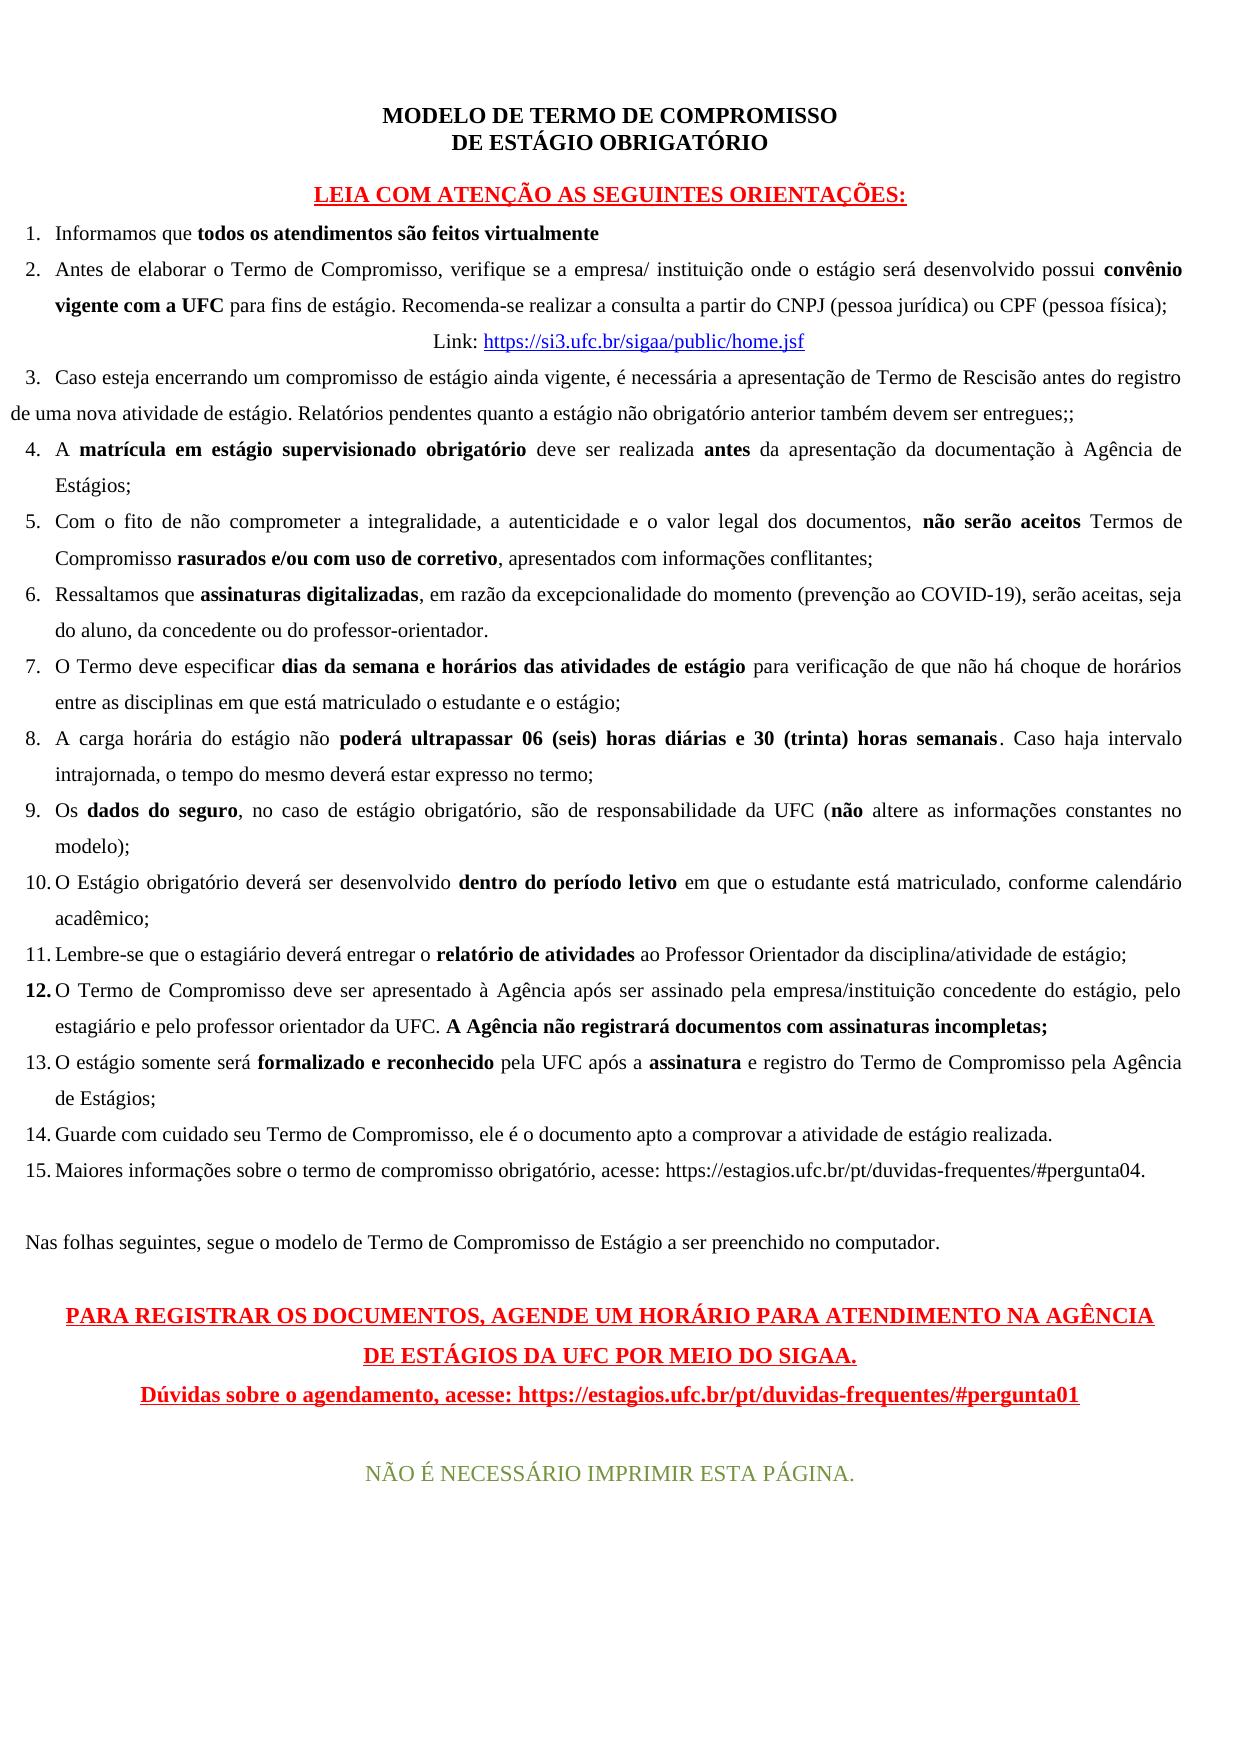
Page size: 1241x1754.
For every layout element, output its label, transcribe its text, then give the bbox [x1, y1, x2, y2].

text Dúvidas sobre o agendamento, acesse: https://estagios.ufc.br/pt/duvidas-frequentes/#pergunta01 [55, 1381, 1165, 1408]
list A carga horária do estágio não poderá ultrapassar 06 (seis) horas diárias e 30 (trinta) horas semanais. Caso haja intervalo intrajornada, o tempo do mesmo deverá estar expresso no termo; [25, 726, 1182, 786]
list Maiores informações sobre o termo de compromisso obrigatório, acesse: https://estagios.ufc.br/pt/duvidas-frequentes/#pergunta04. [25, 1158, 1182, 1182]
list Lembre-se que o estagiário deverá entregar o relatório de atividades ao Professor Orientador da disciplina/atividade de estágio; [25, 942, 1182, 966]
list Guarde com cuidado seu Termo de Compromisso, ele é o documento apto a comprovar a atividade de estágio realizada. [25, 1122, 1182, 1146]
text PARA REGISTRAR OS DOCUMENTOS, AGENDE UM HORÁRIO PARA ATENDIMENTO NA AGÊNCIA DE ESTÁGIOS DA UFC POR MEIO DO SIGAA. [55, 1302, 1165, 1368]
list Antes de elaborar o Termo de Compromisso, verifique se a empresa/ instituição onde o estágio será desenvolvido possui convênio vigente com a UFC para fins de estágio. Recomenda-se realizar a consulta a partir do CNPJ (pessoa jurídica) ou CPF (pessoa física); [25, 257, 1182, 317]
text Nas folhas seguintes, segue o modelo de Termo de Compromisso de Estágio a ser preenchido no computador. [25, 1230, 1182, 1254]
list Informamos que todos os atendimentos são feitos virtualmente [25, 221, 1182, 245]
text MODELO DE TERMO DE COMPROMISSO [55, 102, 1165, 129]
list O Termo deve especificar dias da semana e horários das atividades de estágio para verificação de que não há choque de horários entre as disciplinas em que está matriculado o estudante e o estágio; [25, 653, 1182, 714]
list Ressaltamos que assinaturas digitalizadas, em razão da excepcionalidade do momento (prevenção ao COVID-19), serão aceitas, seja do aluno, da concedente ou do professor-orientador. [25, 581, 1182, 642]
text DE ESTÁGIO OBRIGATÓRIO [55, 129, 1165, 155]
text NÃO É NECESSÁRIO IMPRIMIR ESTA PÁGINA. [55, 1460, 1165, 1487]
list Com o fito de não comprometer a integralidade, a autenticidade e o valor legal dos documentos, não serão aceitos Termos de Compromisso rasurados e/ou com uso de corretivo, apresentados com informações conflitantes; [25, 509, 1182, 569]
list Caso esteja encerrando um compromisso de estágio ainda vigente, é necessária a apresentação de Termo de Rescisão antes do registro de uma nova atividade de estágio. Relatórios pendentes quanto a estágio não obrigatório anterior também devem ser entregues;; [10, 365, 1182, 425]
list O estágio somente será formalizado e reconhecido pela UFC após a assinatura e registro do Termo de Compromisso pela Agência de Estágios; [25, 1050, 1182, 1110]
list O Termo de Compromisso deve ser apresentado à Agência após ser assinado pela empresa/instituição concedente do estágio, pelo estagiário e pelo professor orientador da UFC. A Agência não registrará documentos com assinaturas incompletas; [25, 978, 1182, 1038]
list O Estágio obrigatório deverá ser desenvolvido dentro do período letivo em que o estudante está matriculado, conforme calendário acadêmico; [25, 870, 1182, 930]
list A matrícula em estágio supervisionado obrigatório deve ser realizada antes da apresentação da documentação à Agência de Estágios; [25, 437, 1182, 497]
list Os dados do seguro, no caso de estágio obrigatório, são de responsabilidade da UFC (não altere as informações constantes no modelo); [25, 798, 1182, 858]
text Link: https://si3.ufc.br/sigaa/public/home.jsf [55, 329, 1182, 353]
text LEIA COM ATENÇÃO AS SEGUINTES ORIENTAÇÕES: [55, 182, 1165, 208]
